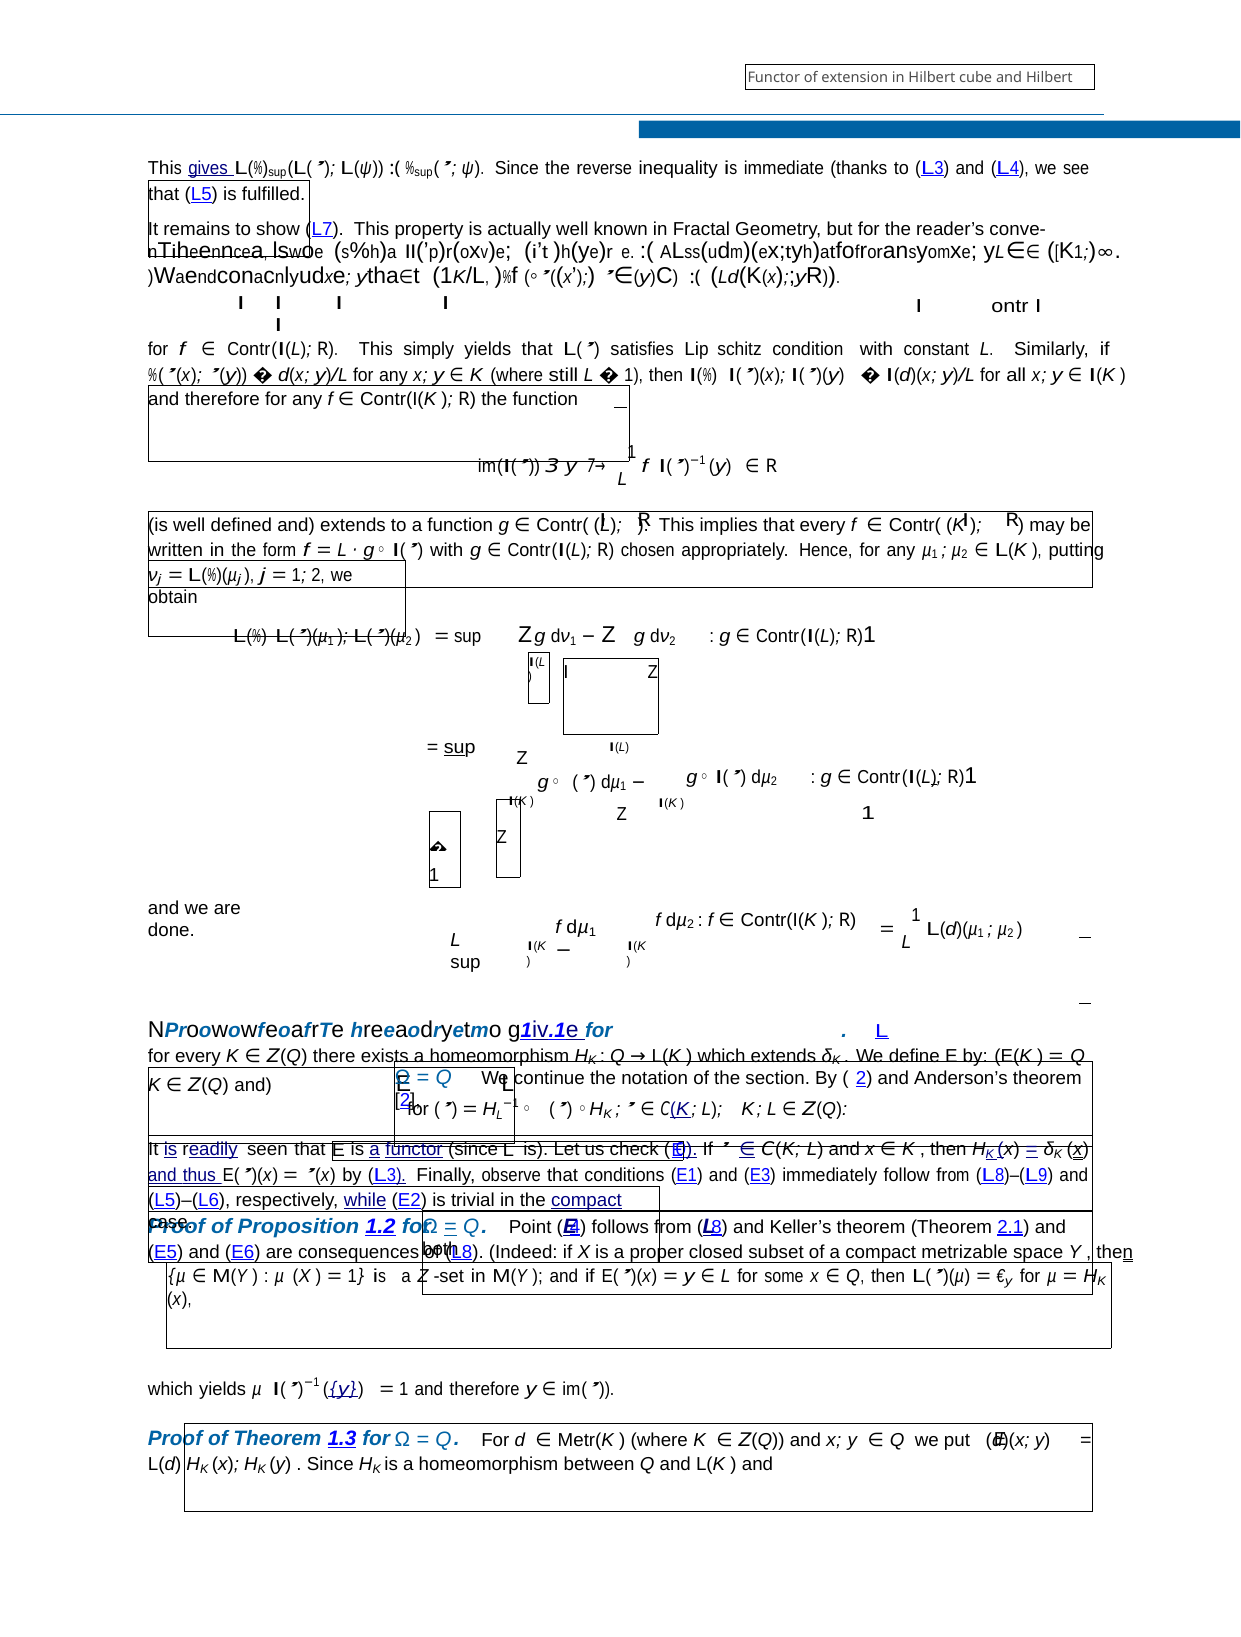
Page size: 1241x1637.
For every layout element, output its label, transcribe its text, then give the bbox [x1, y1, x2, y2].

subtitle Proof of Theorem 1.3 for . E [1093, 1426, 1240, 1450]
text (L5)–(L6), respectively, while (E2) is trivial in the compact case. [149, 1189, 659, 1211]
text and thus E(’)(x) = ’(x) by (L3). Finally, observe that conditions (E1) and (E3) immediately follow from (L8)–(L9) and [149, 1164, 1092, 1186]
text that (L5) is fulfilled. [149, 183, 309, 205]
text I Z [564, 661, 658, 683]
text It is readily seen that is a functor (since is). Let us check ( 0). If ’ ∈ C(K; L) and x ∈ K , then HK (x) = δK (x) [149, 1138, 1092, 1161]
text (L5)–(L6), respectively, while (E2) is trivial in the compact case. [149, 1212, 422, 1232]
text Ω = Q Point ( 4) follows from ( 8) and Keller’s theorem (Theorem 2.1) and both [423, 1214, 1092, 1259]
text I(K ) [626, 939, 651, 967]
text f dµ2 : f ∈ Contr(I(K ); R) [655, 906, 860, 932]
text (is well defined and) extends to a function g ∈ Contr( (L); ). This implies that every f ∈ Contr( (K ); ) may be [149, 514, 1092, 536]
text I(L) [608, 740, 657, 754]
text (E5) and (E6) are consequences of (L8). (Indeed: if X is a proper closed subset of a compact metrizable space Y , then [149, 1240, 422, 1262]
text L(%) L(’)(µ1 ); L(’)(µ2 ) = sup Z g dν1 − Z g dν2 : g ∈ Contr(I(L); R)1 [233, 606, 1240, 652]
text and therefore for any f ∈ Contr(I(K ); R) the function [149, 386, 629, 411]
text = sup [125, 737, 475, 758]
text � 1 [430, 812, 460, 887]
text Z [497, 804, 520, 847]
text I I I I I [237, 292, 657, 335]
text %(’(x); ’(y)) � d(x; y)/L for any x; y ∈ K (where still L � 1), then I(%) I(’)(x); I(’)(y) � I(d)(x; y)/L for all x; y ∈ I(K ) [148, 360, 1240, 386]
text {µ ∈ M(Y ) : µ (X ) = 1} is a Z -set in M(Y ); and if E(’)(x) = y ∈ L for some x ∈ Q, then L(’)(µ) = €y for µ = HK (x), [167, 1265, 1111, 1309]
text obtain [149, 588, 405, 608]
text im(I(’)) 3 y 7→ L1 f I(’)−1 (y) ∈ R [478, 441, 1240, 489]
text HK (x); HK (y) . Since HK is a homeomorphism between Q and L(K ) and [185, 1453, 1092, 1476]
text I(K ) [125, 795, 534, 808]
text g◦ I(’) dµ2 : g ∈ Contr(I(L); R)1 [686, 746, 1240, 792]
text written in the form f = L · g◦ I(’) with g ∈ Contr(I(L); R) chosen appropriately. Hence, for any µ1 ; µ2 ∈ L(K ), putting [149, 536, 1092, 562]
text Z [478, 747, 530, 768]
text L sup [450, 916, 493, 972]
subtitle Proof of Proposition 1.2 for . E L [1093, 1214, 1240, 1238]
subtitle Proof of Theorem 1.3 for . E [148, 1426, 184, 1450]
text = L1 L(d)(µ1 ; µ2 ) [879, 904, 1240, 953]
text g◦ (’) dµ1 − [537, 772, 657, 792]
text [1093, 1453, 1240, 1476]
text for every K ∈ Z(Q) there exists a homeomorphism HK : Q → L(K ) which extends δK . We define E by: (E(K ) = Q for (’) = HL−1 ◦ (’) ◦HK ; ’ ∈ C(K; L); K; L ∈ Z(Q): [149, 1096, 394, 1122]
text and we are done. [148, 897, 284, 940]
text I(L) [529, 654, 549, 683]
text for every K ∈ Z(Q) there exists a homeomorphism HK : Q → L(K ) which extends δK . We define E by: (E(K ) = Q for (’) = HL−1 ◦ (’) ◦HK ; ’ ∈ C(K; L); K; L ∈ Z(Q): [148, 1045, 1093, 1067]
subtitle Proof of Proposition 1.2 for . E L [149, 1232, 422, 1238]
text [1093, 1164, 1240, 1186]
text This gives L(%)sup(L(’); L(ψ)) :( %sup(’; ψ). Since the reverse inequality is immediate (thanks to (L3) and (L4), we see [148, 144, 1240, 182]
text (E5) and (E6) are consequences of (L8). (Indeed: if X is a proper closed subset of a compact metrizable space Y , then [1093, 1240, 1240, 1262]
text K ∈ Z(Q) and) E L [149, 1070, 394, 1096]
text for f ∈ Contr(I(L); R). This simply yields that L(’) satisfies Lip schitz condition with constant L. Similarly, if [148, 335, 1240, 360]
text nTiheenncea, lswoe (s%h)a ll(’p)r(oxv)e; (i’t )h(ye)r e. :( ALss(udm)(ex;tyh)atfofroransyomxe; yL∈∈ ([K1;)∞. )Waendconacnlyudxe; ytha∈t (1K/L, )%f (◦’((x’);) ’∈(y)C) :( (Ld(K(x);;yR)). [148, 239, 1240, 289]
text I R I R [599, 504, 1240, 532]
text It remains to show (L7). This property is actually well known in Fractal Geometry, but for the reader’s conve- [310, 217, 1240, 239]
text for every K ∈ Z(Q) there exists a homeomorphism HK : Q → L(K ) which extends δK . We define E by: (E(K ) = Q for (’) = HL−1 ◦ (’) ◦HK ; ’ ∈ C(K; L); K; L ∈ Z(Q): [515, 1110, 1092, 1122]
text which yields µ I(’)−1 ({y}) = 1 and therefore y ∈ im(’)). [148, 1375, 1240, 1399]
text L(d) [148, 1453, 184, 1476]
text written in the form f = L · g◦ I(’) with g ∈ Contr(I(L); R) chosen appropriately. Hence, for any µ1 ; µ2 ∈ L(K ), putting [1093, 532, 1240, 562]
text NProowowfeoafrTe hreeaodryetmo g1iv.1e for . L [148, 1016, 1240, 1042]
text f dµ1 − [555, 916, 612, 961]
text It remains to show (L7). This property is actually well known in Fractal Geometry, but for the reader’s conve- [149, 217, 309, 239]
text Z I(K ) 1 [616, 797, 1240, 810]
text νj = L(%)(µj ), j = 1; 2, we [149, 564, 405, 587]
text Ω = Q For d ∈ Metr(K ) (where K ∈ Z(Q)) and x; y ∈ Q we put (d)(x; y) = [185, 1426, 1092, 1450]
text E L E [333, 1142, 683, 1160]
text I(K ) [526, 939, 551, 967]
text Ω = Q We continue the notation of the section. By ( 2) and Anderson’s theorem [2], [395, 1065, 1092, 1110]
text I ontr I [915, 295, 1240, 317]
